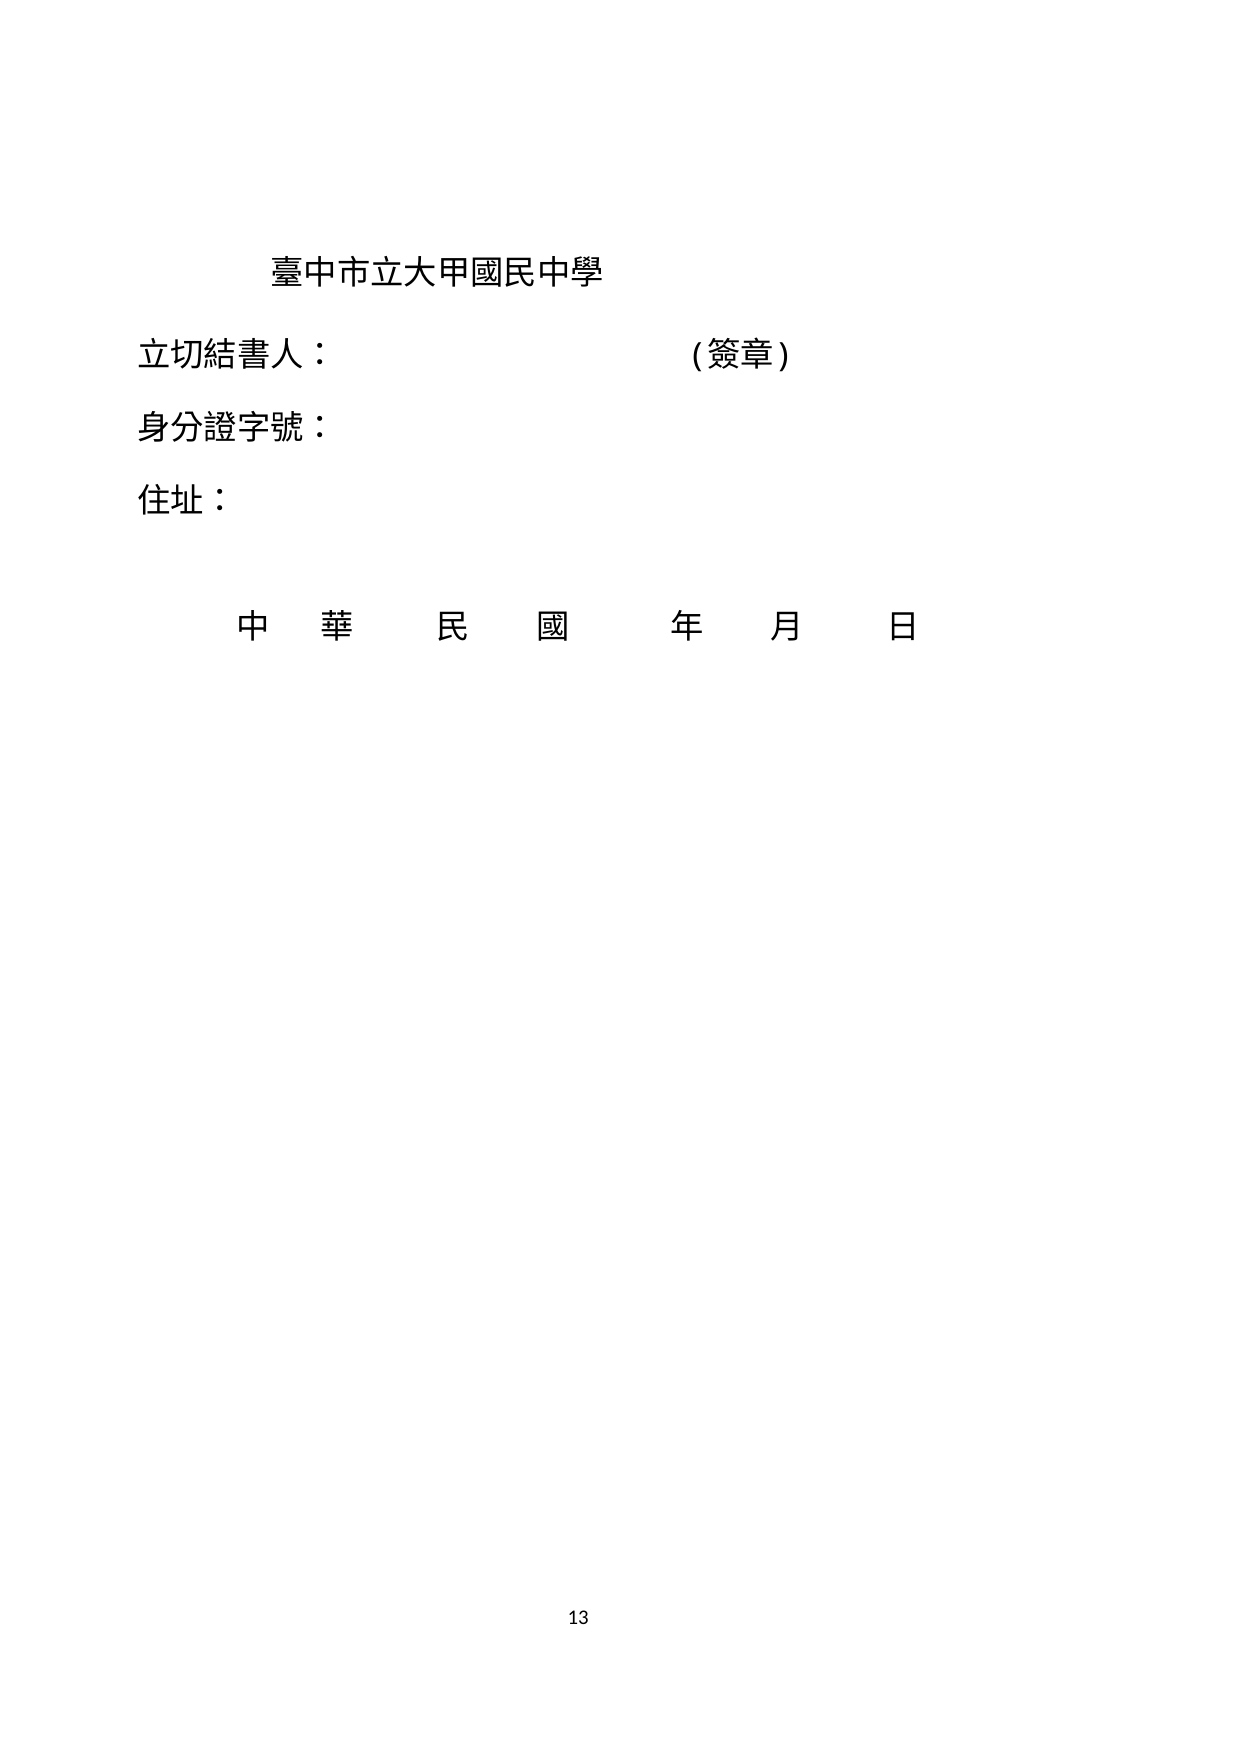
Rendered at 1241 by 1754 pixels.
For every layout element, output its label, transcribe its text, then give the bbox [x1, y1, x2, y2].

text 臺中市立大甲國民中學 [103, 246, 1053, 294]
text 中 華 民 國 年 月 日 [103, 600, 1053, 648]
text 住址： [103, 454, 1053, 600]
text 立切結書人： (簽章) 身分證字號： [103, 308, 1053, 454]
